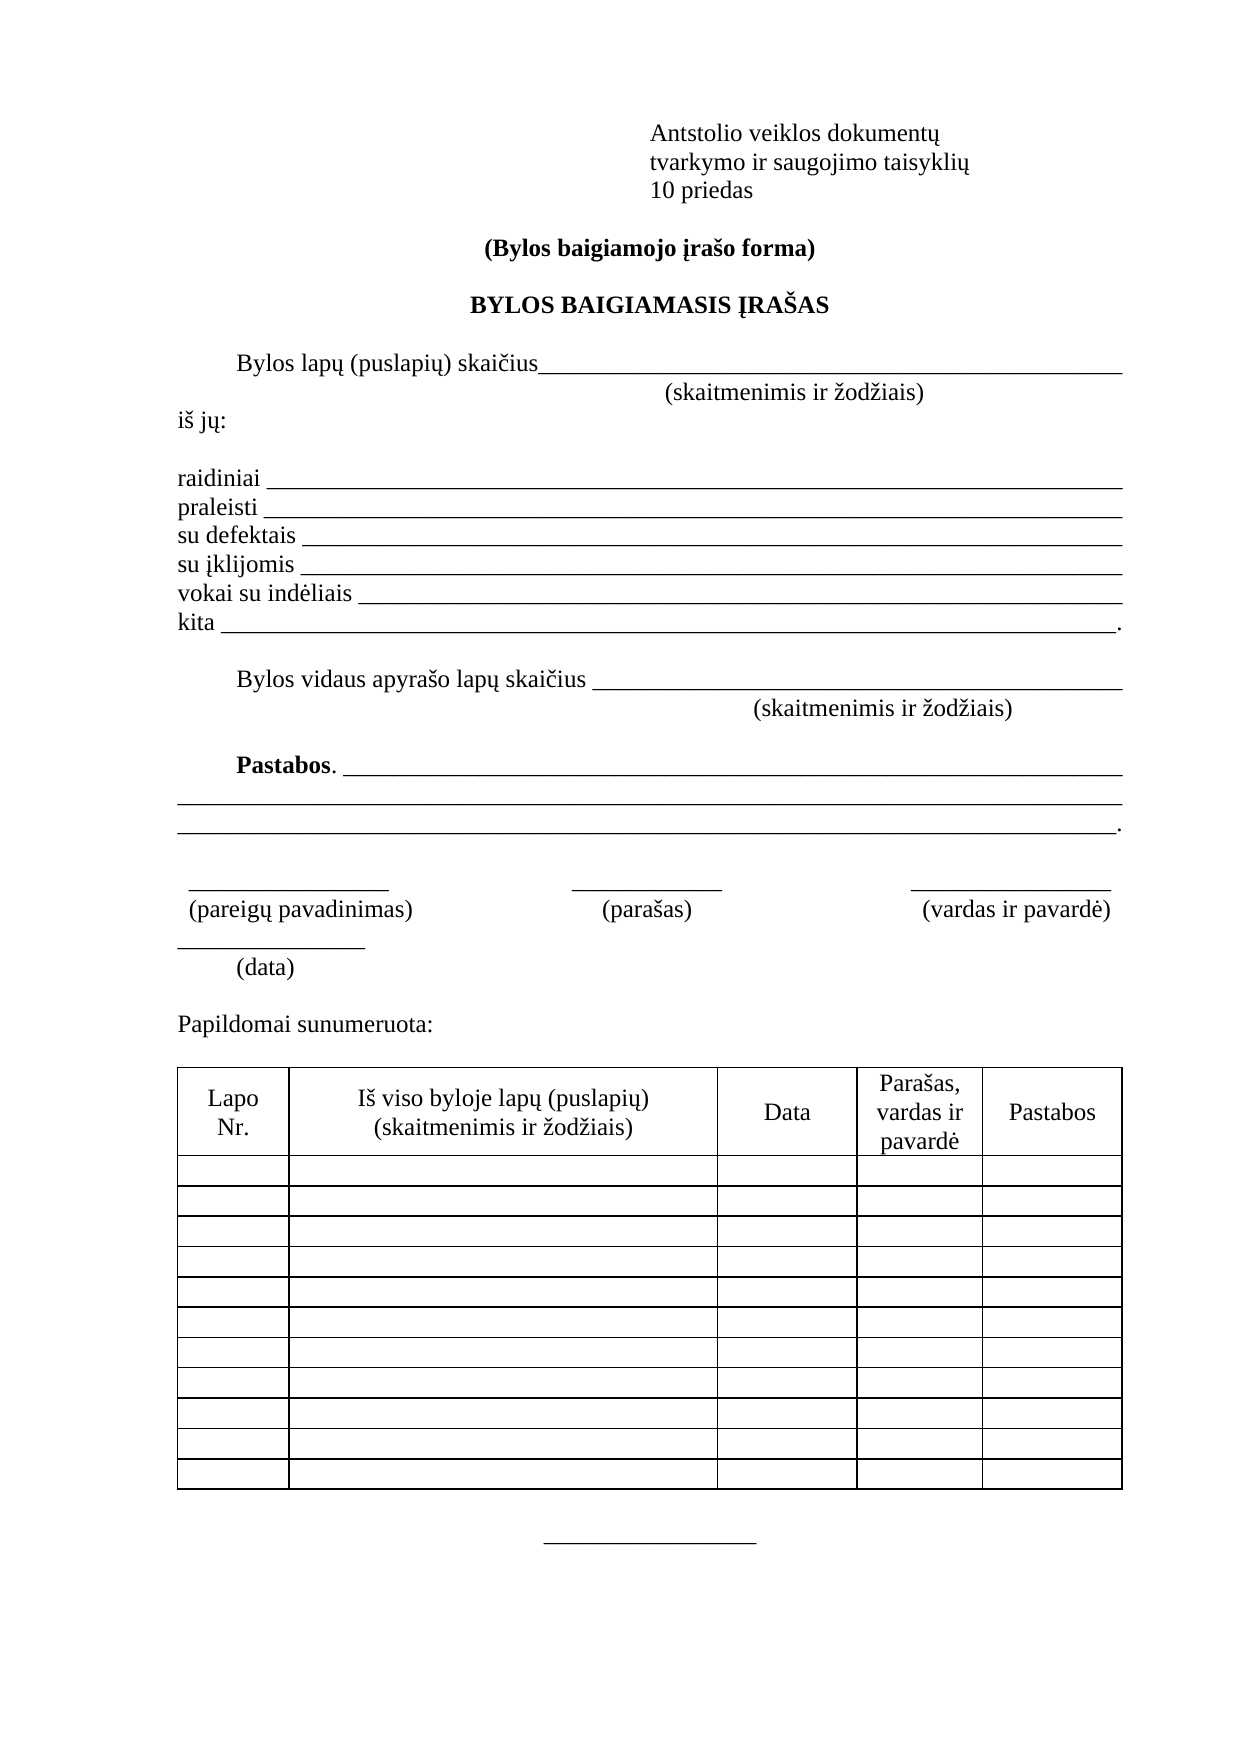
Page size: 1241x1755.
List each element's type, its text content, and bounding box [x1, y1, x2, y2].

table_cell [178, 1278, 288, 1306]
table_cell [983, 1399, 1121, 1427]
table_cell [983, 1338, 1121, 1367]
text Bylos lapų (puslapių) skaičius [177, 348, 1122, 377]
table_header Parašas, vardas ir pavardė [858, 1068, 982, 1155]
table_cell [858, 1338, 982, 1367]
table_cell [983, 1368, 1121, 1397]
table_cell [290, 1278, 717, 1306]
table_cell [718, 1338, 856, 1367]
table_cell [858, 1187, 982, 1215]
table_cell [858, 1217, 982, 1246]
table_cell [718, 1187, 856, 1215]
table_cell [290, 1247, 717, 1276]
text Pastabos. [177, 751, 1122, 779]
text praleisti [177, 492, 1122, 521]
table_cell [983, 1247, 1121, 1276]
table_cell [983, 1308, 1121, 1337]
table_cell [858, 1429, 982, 1458]
table_cell [178, 1399, 288, 1427]
table_cell [718, 1460, 856, 1488]
text raidiniai [177, 463, 1122, 492]
table_cell [983, 1429, 1121, 1458]
table_header Lapo Nr. [178, 1068, 288, 1155]
text _________________ [177, 1518, 1122, 1547]
table_cell [718, 1156, 856, 1185]
table_cell [858, 1278, 982, 1306]
table_cell [178, 1156, 288, 1185]
table_cell [290, 1368, 717, 1397]
table_header Pastabos [983, 1068, 1121, 1155]
table_cell [858, 1156, 982, 1185]
text tvarkymo ir saugojimo taisyklių [649, 147, 1122, 176]
table_header ________________ (pareigų pavadinimas) [177, 866, 489, 923]
table_cell [290, 1187, 717, 1215]
text _ . [177, 808, 1122, 837]
table_cell [983, 1156, 1121, 1185]
table_cell [290, 1156, 717, 1185]
table_cell [718, 1429, 856, 1458]
table_cell [290, 1460, 717, 1488]
table_cell [983, 1278, 1121, 1306]
table_header Iš viso byloje lapų (puslapių) (skaitmenimis ir žodžiais) [290, 1068, 717, 1155]
table_cell [178, 1460, 288, 1488]
table_cell [718, 1308, 856, 1337]
text BYLOS BAIGIAMASIS ĮRAŠAS [177, 291, 1122, 319]
text _ [177, 779, 1122, 804]
table_cell [718, 1217, 856, 1246]
table_cell [718, 1368, 856, 1397]
table_cell [178, 1308, 288, 1337]
table_cell [983, 1187, 1121, 1215]
table_cell [178, 1368, 288, 1397]
table_cell [178, 1338, 288, 1367]
text su įklijomis [177, 549, 1122, 578]
table_cell [178, 1187, 288, 1215]
text (skaitmenimis ir žodžiais) [177, 693, 1122, 722]
table_cell [290, 1338, 717, 1367]
text kita . [177, 607, 1122, 636]
table_cell [290, 1429, 717, 1458]
text iš jų: [177, 406, 1122, 434]
table_cell [718, 1247, 856, 1276]
text Antstolio veiklos dokumentų [649, 118, 1122, 147]
table_cell [983, 1217, 1121, 1246]
table_header ________________ (vardas ir pavardė) [804, 866, 1122, 923]
table_cell [858, 1368, 982, 1397]
text vokai su indėliais [177, 578, 1122, 607]
table_cell [178, 1247, 288, 1276]
table_cell [178, 1429, 288, 1458]
table_header Data [718, 1068, 856, 1155]
table_cell [290, 1399, 717, 1427]
text Papildomai sunumeruota: [177, 1009, 1122, 1038]
text (skaitmenimis ir žodžiais) [177, 377, 1122, 406]
text Bylos vidaus apyrašo lapų skaičius [177, 664, 1122, 693]
table_cell [858, 1399, 982, 1427]
table_cell [290, 1308, 717, 1337]
text (data) [177, 952, 1122, 981]
table_cell [178, 1217, 288, 1246]
text su defektais [177, 521, 1122, 549]
table_cell [983, 1460, 1121, 1488]
table_cell [718, 1399, 856, 1427]
table_cell [718, 1278, 856, 1306]
table_cell [858, 1247, 982, 1276]
text (Bylos baigiamojo įrašo forma) [177, 233, 1122, 262]
table_cell [858, 1460, 982, 1488]
table_cell [290, 1217, 717, 1246]
text _______________ [177, 923, 1122, 952]
table_header ____________ (parašas) [489, 866, 804, 923]
table_cell [858, 1308, 982, 1337]
text 10 priedas [649, 176, 1122, 204]
